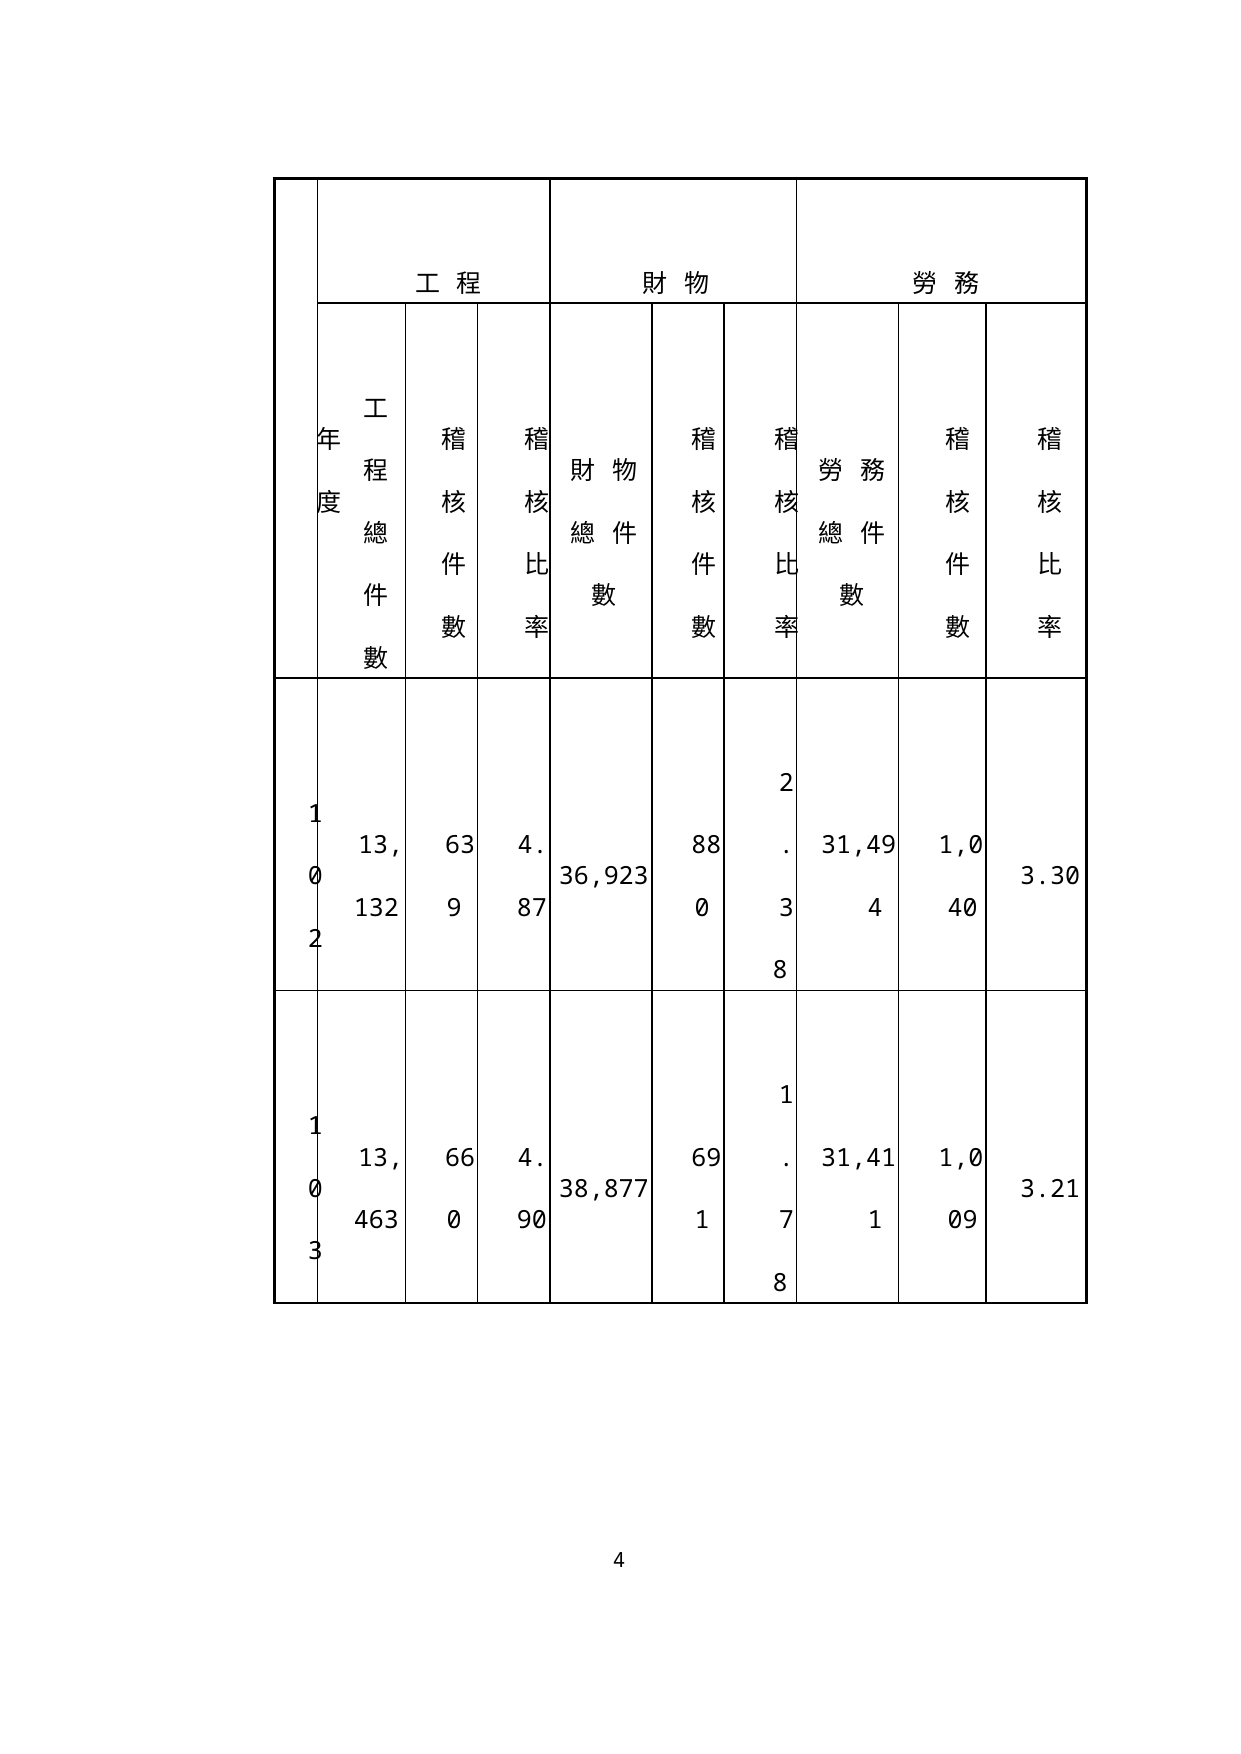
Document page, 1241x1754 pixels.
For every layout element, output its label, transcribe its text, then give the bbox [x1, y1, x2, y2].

table_cell 660 [406, 991, 477, 1302]
table_cell 13,463 [318, 991, 405, 1302]
table_cell 38,877 [551, 991, 651, 1302]
table_cell 4.87 [478, 679, 549, 990]
table_cell 工程總件數 [318, 304, 405, 677]
table_header 工程 [318, 180, 549, 302]
table_header 勞務 [797, 180, 1085, 302]
table_cell 31,411 [797, 991, 898, 1302]
table_cell 稽核比率 [725, 304, 796, 677]
table_cell 1,040 [899, 679, 985, 990]
table_cell 102 [276, 679, 317, 990]
table_cell 36,923 [551, 679, 651, 990]
table_header 年度 [276, 180, 317, 677]
table_cell 稽核比率 [478, 304, 549, 677]
table_cell 3.30 [987, 679, 1085, 990]
table_cell 3.21 [987, 991, 1085, 1302]
table_cell 稽核件數 [406, 304, 477, 677]
table_cell 639 [406, 679, 477, 990]
table_cell 31,494 [797, 679, 898, 990]
table_header 財物 [551, 180, 796, 302]
table_cell 13,132 [318, 679, 405, 990]
table_cell 稽核比率 [987, 304, 1085, 677]
table_cell 1.78 [725, 991, 796, 1302]
table_cell 880 [653, 679, 723, 990]
table_cell 勞務總件數 [797, 304, 898, 677]
table_cell 4.90 [478, 991, 549, 1302]
table_cell 691 [653, 991, 723, 1302]
table_cell 2.38 [725, 679, 796, 990]
table_cell 稽核件數 [899, 304, 985, 677]
table_cell 103 [276, 991, 317, 1302]
table_cell 1,009 [899, 991, 985, 1302]
table_cell 財物總件數 [551, 304, 651, 677]
table_cell 稽核件數 [653, 304, 723, 677]
